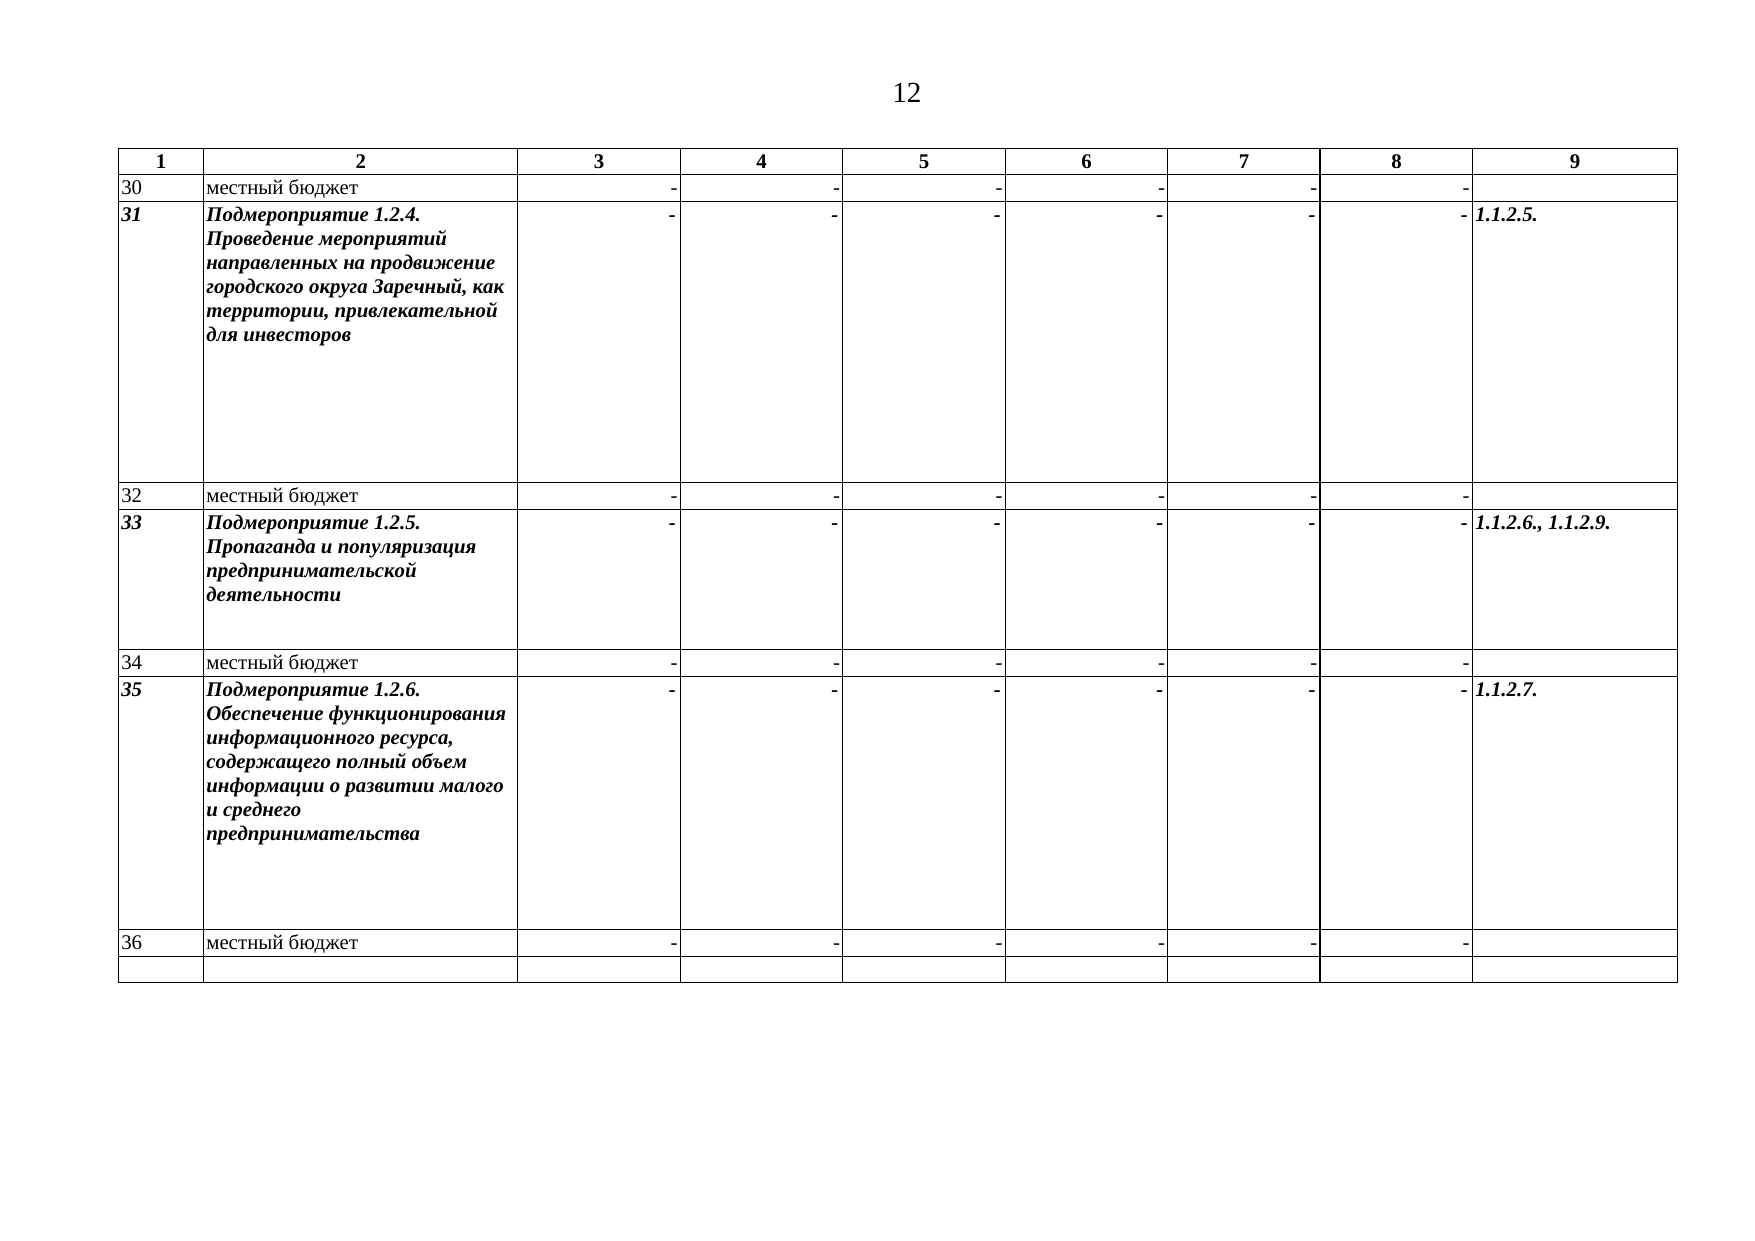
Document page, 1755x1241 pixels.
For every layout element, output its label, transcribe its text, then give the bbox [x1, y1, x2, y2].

table_cell [681, 957, 842, 982]
table_cell - [1168, 175, 1319, 201]
table_cell - [1321, 202, 1472, 482]
table_cell [843, 957, 1005, 982]
table_cell 32 [119, 483, 203, 509]
table_header 2 [204, 149, 517, 174]
table_cell - [681, 930, 842, 956]
table_cell - [1168, 650, 1319, 676]
table_cell [1006, 957, 1167, 982]
table_cell местный бюджет [204, 175, 517, 201]
table_header 7 [1168, 149, 1319, 174]
table_cell - [843, 677, 1005, 929]
table_cell 35 [119, 677, 203, 929]
table_cell - [681, 175, 842, 201]
table_cell 30 [119, 175, 203, 201]
table_header 3 [518, 149, 680, 174]
table_cell 1.1.2.6., 1.1.2.9. [1473, 510, 1677, 649]
table_cell [518, 957, 680, 982]
table_cell - [1321, 175, 1472, 201]
table_cell - [843, 175, 1005, 201]
table_cell [1473, 957, 1677, 982]
table_cell Подмероприятие 1.2.6. Обеспечение функционирования информационного ресурса, содержащего полный объем информации о развитии малого и среднего предпринимательства [204, 677, 517, 929]
table_cell - [518, 483, 680, 509]
table_cell - [1006, 510, 1167, 649]
table_cell - [1006, 650, 1167, 676]
table_cell - [1168, 930, 1319, 956]
table_cell - [843, 202, 1005, 482]
table_cell - [681, 202, 842, 482]
table_cell - [843, 650, 1005, 676]
table_cell 33 [119, 510, 203, 649]
table_cell - [1168, 202, 1319, 482]
table_cell - [1321, 483, 1472, 509]
table_cell [1168, 957, 1319, 982]
table_cell [1321, 957, 1472, 982]
table_header 1 [119, 149, 203, 174]
table_cell местный бюджет [204, 650, 517, 676]
table_cell - [518, 175, 680, 201]
table_header 6 [1006, 149, 1167, 174]
table_cell 34 [119, 650, 203, 676]
table_cell Подмероприятие 1.2.5. Пропаганда и популяризация предпринимательской деятельности [204, 510, 517, 649]
table_cell - [1321, 677, 1472, 929]
table_cell - [518, 650, 680, 676]
table_cell - [1006, 175, 1167, 201]
table_header 9 [1473, 149, 1677, 174]
table_cell 36 [119, 930, 203, 956]
table_cell - [518, 677, 680, 929]
table_cell - [843, 510, 1005, 649]
table_header 4 [681, 149, 842, 174]
table_cell - [1168, 510, 1319, 649]
table_cell - [1168, 483, 1319, 509]
table_cell Подмероприятие 1.2.4. Проведение мероприятий направленных на продвижение городского округа Заречный, как территории, привлекательной для инвесторов [204, 202, 517, 482]
table_header 8 [1321, 149, 1472, 174]
table_cell - [1006, 202, 1167, 482]
table_cell - [518, 202, 680, 482]
table_cell - [843, 483, 1005, 509]
table_cell [1473, 483, 1677, 509]
table_cell - [1006, 677, 1167, 929]
table_cell [204, 957, 517, 982]
table_cell - [1168, 677, 1319, 929]
table_cell - [1321, 930, 1472, 956]
table_cell местный бюджет [204, 483, 517, 509]
table_cell - [681, 510, 842, 649]
table_cell 1.1.2.5. [1473, 202, 1677, 482]
table_cell 1.1.2.7. [1473, 677, 1677, 929]
table_cell - [843, 930, 1005, 956]
table_cell - [1006, 483, 1167, 509]
table_cell - [1006, 930, 1167, 956]
table_cell - [681, 650, 842, 676]
table_cell 31 [119, 202, 203, 482]
table_cell - [1321, 510, 1472, 649]
table_cell - [681, 677, 842, 929]
table_cell [1473, 650, 1677, 676]
table_header 5 [843, 149, 1005, 174]
table_cell - [518, 930, 680, 956]
table_cell - [518, 510, 680, 649]
table_cell местный бюджет [204, 930, 517, 956]
table_cell [1473, 930, 1677, 956]
table_cell [1473, 175, 1677, 201]
table_cell [119, 957, 203, 982]
table_cell - [1321, 650, 1472, 676]
table_cell - [681, 483, 842, 509]
